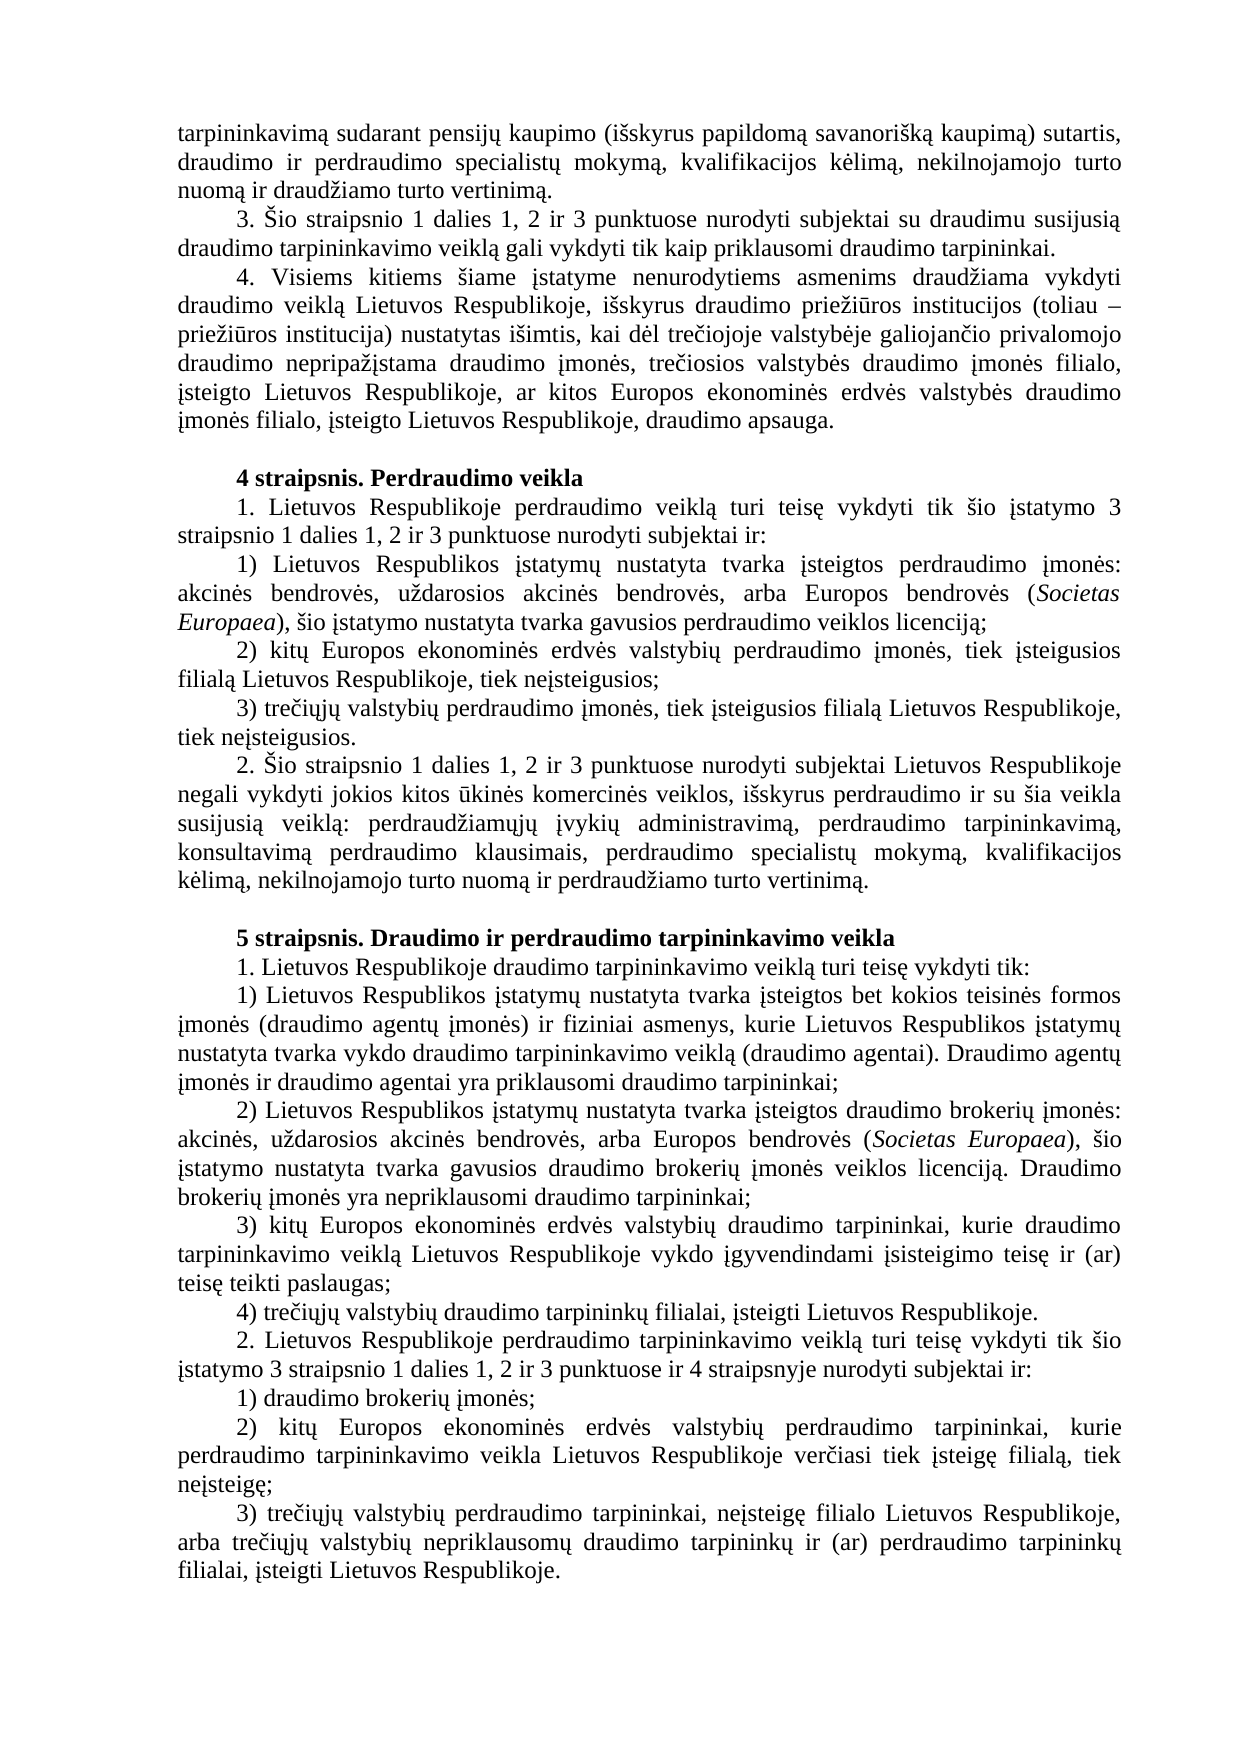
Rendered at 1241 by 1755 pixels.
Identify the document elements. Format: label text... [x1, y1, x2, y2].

text 2) kitų Europos ekonominės erdvės valstybių perdraudimo tarpininkai, kurie perdraudimo tarpininkavimo veikla Lietuvos Respublikoje verčiasi tiek įsteigę filialą, tiek neįsteigę; [177, 1412, 1122, 1498]
text 4 straipsnis. Perdraudimo veikla [177, 463, 1122, 492]
text 1) draudimo brokerių įmonės; [177, 1383, 1122, 1412]
text 2) Lietuvos Respublikos įstatymų nustatyta tvarka įsteigtos draudimo brokerių įmonės: akcinės, uždarosios akcinės bendrovės, arba Europos bendrovės (Societas Europaea), šio įstatymo nustatyta tvarka gavusios draudimo brokerių įmonės veiklos licenciją. Draudimo brokerių įmonės yra nepriklausomi draudimo tarpininkai; [177, 1096, 1122, 1211]
text 1) Lietuvos Respublikos įstatymų nustatyta tvarka įsteigtos bet kokios teisinės formos įmonės (draudimo agentų įmonės) ir fiziniai asmenys, kurie Lietuvos Respublikos įstatymų nustatyta tvarka vykdo draudimo tarpininkavimo veiklą (draudimo agentai). Draudimo agentų įmonės ir draudimo agentai yra priklausomi draudimo tarpininkai; [177, 981, 1122, 1096]
text 5 straipsnis. Draudimo ir perdraudimo tarpininkavimo veikla [177, 923, 1122, 952]
text 2. Lietuvos Respublikoje perdraudimo tarpininkavimo veiklą turi teisę vykdyti tik šio įstatymo 3 straipsnio 1 dalies 1, 2 ir 3 punktuose ir 4 straipsnyje nurodyti subjektai ir: [177, 1326, 1122, 1383]
text 3. Šio straipsnio 1 dalies 1, 2 ir 3 punktuose nurodyti subjektai su draudimu susijusią draudimo tarpininkavimo veiklą gali vykdyti tik kaip priklausomi draudimo tarpininkai. [177, 204, 1122, 262]
text 1. Lietuvos Respublikoje draudimo tarpininkavimo veiklą turi teisę vykdyti tik: [177, 952, 1122, 981]
text 2) kitų Europos ekonominės erdvės valstybių perdraudimo įmonės, tiek įsteigusios filialą Lietuvos Respublikoje, tiek neįsteigusios; [177, 636, 1122, 693]
text 3) trečiųjų valstybių perdraudimo įmonės, tiek įsteigusios filialą Lietuvos Respublikoje, tiek neįsteigusios. [177, 693, 1122, 751]
text 1) Lietuvos Respublikos įstatymų nustatyta tvarka įsteigtos perdraudimo įmonės: akcinės bendrovės, uždarosios akcinės bendrovės, arba Europos bendrovės (Societas Europaea), šio įstatymo nustatyta tvarka gavusios perdraudimo veiklos licenciją; [177, 549, 1122, 636]
text 3) trečiųjų valstybių perdraudimo tarpininkai, neįsteigę filialo Lietuvos Respublikoje, arba trečiųjų valstybių nepriklausomų draudimo tarpininkų ir (ar) perdraudimo tarpininkų filialai, įsteigti Lietuvos Respublikoje. [177, 1498, 1122, 1584]
text 4) trečiųjų valstybių draudimo tarpininkų filialai, įsteigti Lietuvos Respublikoje. [177, 1297, 1122, 1326]
text 3) kitų Europos ekonominės erdvės valstybių draudimo tarpininkai, kurie draudimo tarpininkavimo veiklą Lietuvos Respublikoje vykdo įgyvendindami įsisteigimo teisę ir (ar) teisę teikti paslaugas; [177, 1211, 1122, 1297]
text tarpininkavimą sudarant pensijų kaupimo (išskyrus papildomą savanorišką kaupimą) sutartis, draudimo ir perdraudimo specialistų mokymą, kvalifikacijos kėlimą, nekilnojamojo turto nuomą ir draudžiamo turto vertinimą. [177, 118, 1122, 204]
text 2. Šio straipsnio 1 dalies 1, 2 ir 3 punktuose nurodyti subjektai Lietuvos Respublikoje negali vykdyti jokios kitos ūkinės komercinės veiklos, išskyrus perdraudimo ir su šia veikla susijusią veiklą: perdraudžiamųjų įvykių administravimą, perdraudimo tarpininkavimą, konsultavimą perdraudimo klausimais, perdraudimo specialistų mokymą, kvalifikacijos kėlimą, nekilnojamojo turto nuomą ir perdraudžiamo turto vertinimą. [177, 751, 1122, 894]
text 1. Lietuvos Respublikoje perdraudimo veiklą turi teisę vykdyti tik šio įstatymo 3 straipsnio 1 dalies 1, 2 ir 3 punktuose nurodyti subjektai ir: [177, 492, 1122, 549]
text 4. Visiems kitiems šiame įstatyme nenurodytiems asmenims draudžiama vykdyti draudimo veiklą Lietuvos Respublikoje, išskyrus draudimo priežiūros institucijos (toliau – priežiūros institucija) nustatytas išimtis, kai dėl trečiojoje valstybėje galiojančio privalomojo draudimo nepripažįstama draudimo įmonės, trečiosios valstybės draudimo įmonės filialo, įsteigto Lietuvos Respublikoje, ar kitos Europos ekonominės erdvės valstybės draudimo įmonės filialo, įsteigto Lietuvos Respublikoje, draudimo apsauga. [177, 262, 1122, 434]
